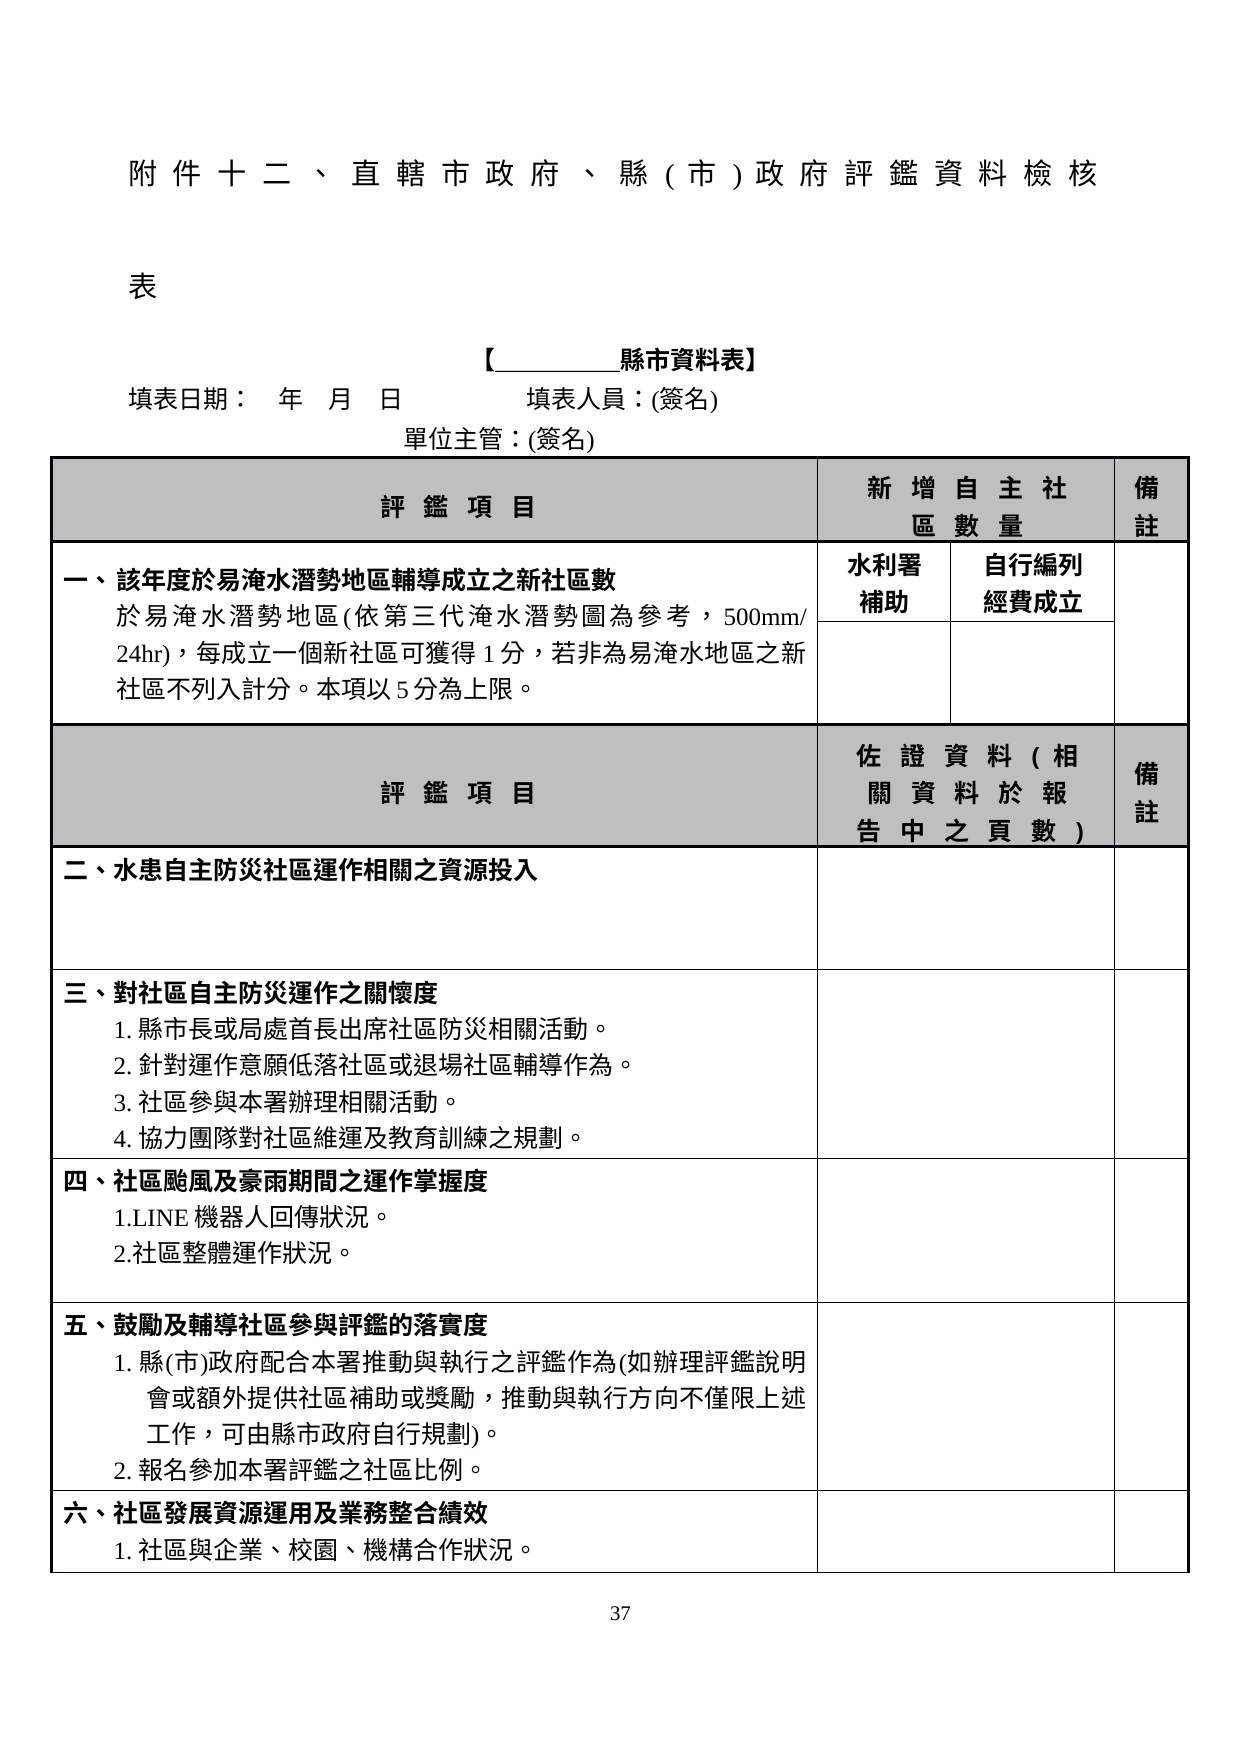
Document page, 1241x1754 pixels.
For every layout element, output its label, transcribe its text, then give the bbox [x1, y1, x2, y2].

table_cell 備註 [1115, 726, 1187, 845]
table_cell [1115, 1159, 1187, 1302]
table_cell [818, 848, 1114, 969]
table_cell 水利署 補助 [818, 543, 950, 621]
table_cell 四、社區颱風及豪雨期間之運作掌握度 1.LINE機器人回傳狀況。 2.社區整體運作狀況。 [53, 1159, 817, 1302]
text 【＿＿＿＿＿縣市資料表】 [128, 337, 1112, 377]
table_cell [1115, 1491, 1187, 1572]
table_cell 五、鼓勵及輔導社區參與評鑑的落實度 1. 縣(市)政府配合本署推動與執行之評鑑作為(如辦理評鑑說明會或額外提供社區補助或獎勵，推動與執行方向不僅限上述工作，可由縣市政府自行規劃)。 2. 報名參加本署評鑑之社區比例。 [53, 1303, 817, 1490]
table_cell [1115, 848, 1187, 969]
table_cell 三、對社區自主防災運作之關懷度 1. 縣市長或局處首長出席社區防災相關活動。 2. 針對運作意願低落社區或退場社區輔導作為。 3. 社區參與本署辦理相關活動。 4. 協力團隊對社區維運及教育訓練之規劃。 [53, 970, 817, 1157]
subtitle 附件十二、直轄市政府、縣(市)政府評鑑資料檢核表 [128, 128, 1112, 316]
table_cell 自行編列 經費成立 [951, 543, 1114, 621]
table_cell [818, 622, 950, 723]
table_cell [1115, 970, 1187, 1157]
table_cell 評鑑項目 [53, 726, 817, 845]
table_cell 二、水患自主防災社區運作相關之資源投入 [53, 848, 817, 969]
text 填表日期： 年 月 日 填表人員：(簽名) [128, 377, 1112, 416]
table_cell [951, 622, 1114, 723]
table_cell 六、社區發展資源運用及業務整合績效 1. 社區與企業、校園、機構合作狀況。 [53, 1491, 817, 1572]
table_cell 佐證資料(相關資料於報告中之頁數) [818, 726, 1114, 845]
table_cell [1115, 1303, 1187, 1490]
table_header 備註 [1115, 459, 1187, 540]
table_cell [818, 1159, 1114, 1302]
table_cell [1115, 543, 1187, 723]
table_cell 該年度於易淹水潛勢地區輔導成立之新社區數 於易淹水潛勢地區(依第三代淹水潛勢圖為參考，500mm/24hr)，每成立一個新社區可獲得1分，若非為易淹水地區之新社區不列入計分。本項以5分為上限。 [53, 543, 817, 723]
table_cell [818, 1303, 1114, 1490]
table_header 新增自主社區數量 [818, 459, 1114, 540]
table_cell [818, 970, 1114, 1157]
table_header 評鑑項目 [53, 459, 817, 540]
text 單位主管：(簽名) [128, 416, 1112, 456]
table_cell [818, 1491, 1114, 1572]
